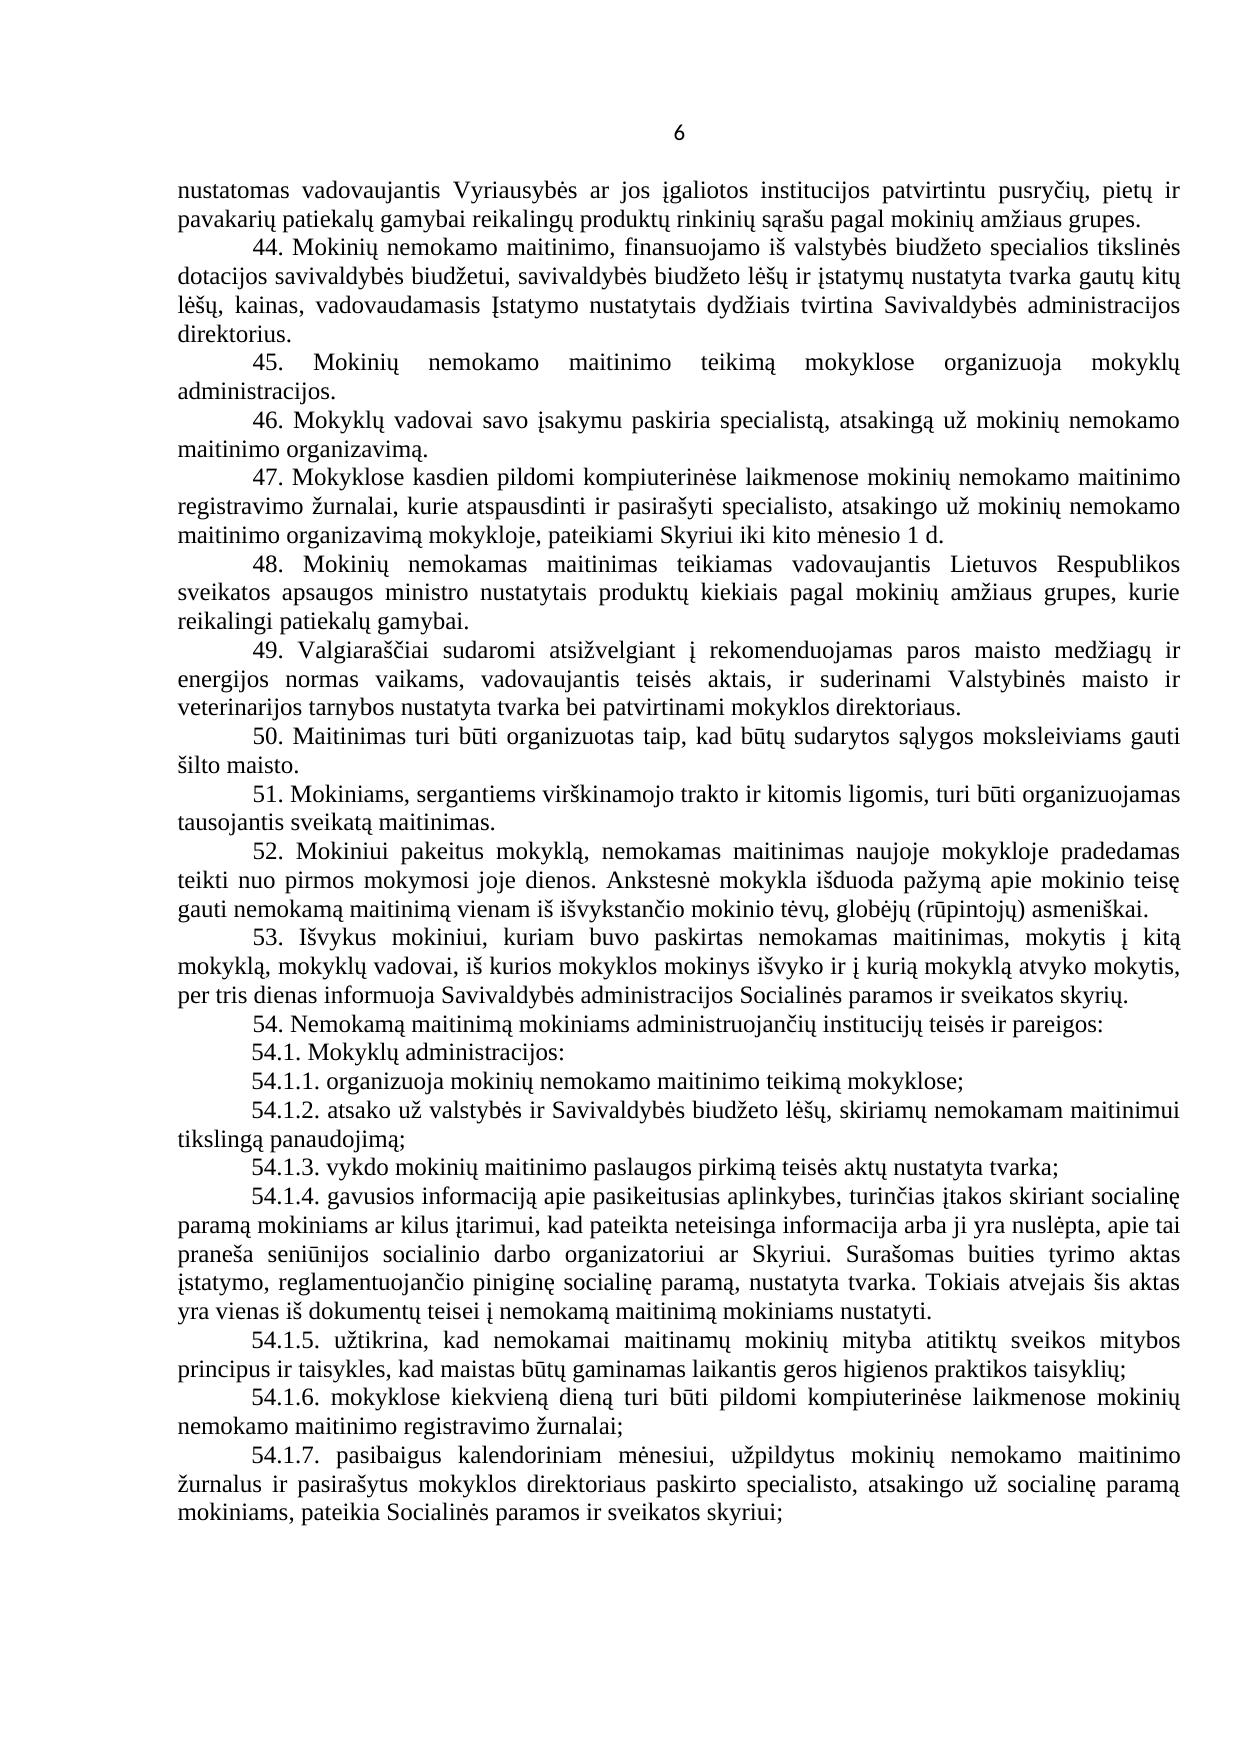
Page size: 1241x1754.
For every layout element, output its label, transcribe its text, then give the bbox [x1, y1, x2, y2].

text 46. Mokyklų vadovai savo įsakymu paskiria specialistą, atsakingą už mokinių nemokamo maitinimo organizavimą. [177, 405, 1181, 462]
text 54.1.2. atsako už valstybės ir Savivaldybės biudžeto lėšų, skiriamų nemokamam maitinimui tikslingą panaudojimą; [177, 1095, 1181, 1152]
text 51. Mokiniams, sergantiems virškinamojo trakto ir kitomis ligomis, turi būti organizuojamas tausojantis sveikatą maitinimas. [177, 779, 1181, 836]
text 45. Mokinių nemokamo maitinimo teikimą mokyklose organizuoja mokyklų administracijos. [177, 347, 1181, 405]
text 54. Nemokamą maitinimą mokiniams administruojančių institucijų teisės ir pareigos: [177, 1009, 1181, 1037]
text 54.1. Mokyklų administracijos: [177, 1037, 1181, 1066]
text 54.1.4. gavusios informaciją apie pasikeitusias aplinkybes, turinčias įtakos skiriant socialinę paramą mokiniams ar kilus įtarimui, kad pateikta neteisinga informacija arba ji yra nuslėpta, apie tai praneša seniūnijos socialinio darbo organizatoriui ar Skyriui. Surašomas buities tyrimo aktas įstatymo, reglamentuojančio piniginę socialinę paramą, nustatyta tvarka. Tokiais atvejais šis aktas yra vienas iš dokumentų teisei į nemokamą maitinimą mokiniams nustatyti. [177, 1181, 1181, 1325]
text 54.1.3. vykdo mokinių maitinimo paslaugos pirkimą teisės aktų nustatyta tvarka; [177, 1152, 1181, 1181]
text 47. Mokyklose kasdien pildomi kompiuterinėse laikmenose mokinių nemokamo maitinimo registravimo žurnalai, kurie atspausdinti ir pasirašyti specialisto, atsakingo už mokinių nemokamo maitinimo organizavimą mokykloje, pateikiami Skyriui iki kito mėnesio 1 d. [177, 462, 1181, 549]
text 54.1.6. mokyklose kiekvieną dieną turi būti pildomi kompiuterinėse laikmenose mokinių nemokamo maitinimo registravimo žurnalai; [177, 1382, 1181, 1440]
text 49. Valgiaraščiai sudaromi atsižvelgiant į rekomenduojamas paros maisto medžiagų ir energijos normas vaikams, vadovaujantis teisės aktais, ir suderinami Valstybinės maisto ir veterinarijos tarnybos nustatyta tvarka bei patvirtinami mokyklos direktoriaus. [177, 635, 1181, 721]
text 54.1.7. pasibaigus kalendoriniam mėnesiui, užpildytus mokinių nemokamo maitinimo žurnalus ir pasirašytus mokyklos direktoriaus paskirto specialisto, atsakingo už socialinę paramą mokiniams, pateikia Socialinės paramos ir sveikatos skyriui; [177, 1440, 1181, 1526]
text 53. Išvykus mokiniui, kuriam buvo paskirtas nemokamas maitinimas, mokytis į kitą mokyklą, mokyklų vadovai, iš kurios mokyklos mokinys išvyko ir į kurią mokyklą atvyko mokytis, per tris dienas informuoja Savivaldybės administracijos Socialinės paramos ir sveikatos skyrių. [177, 922, 1181, 1009]
text 52. Mokiniui pakeitus mokyklą, nemokamas maitinimas naujoje mokykloje pradedamas teikti nuo pirmos mokymosi joje dienos. Ankstesnė mokykla išduoda pažymą apie mokinio teisę gauti nemokamą maitinimą vienam iš išvykstančio mokinio tėvų, globėjų (rūpintojų) asmeniškai. [177, 836, 1181, 922]
text 54.1.5. užtikrina, kad nemokamai maitinamų mokinių mityba atitiktų sveikos mitybos principus ir taisykles, kad maistas būtų gaminamas laikantis geros higienos praktikos taisyklių; [177, 1325, 1181, 1382]
text 44. Mokinių nemokamo maitinimo, finansuojamo iš valstybės biudžeto specialios tikslinės dotacijos savivaldybės biudžetui, savivaldybės biudžeto lėšų ir įstatymų nustatyta tvarka gautų kitų lėšų, kainas, vadovaudamasis Įstatymo nustatytais dydžiais tvirtina Savivaldybės administracijos direktorius. [177, 232, 1181, 347]
text 54.1.1. organizuoja mokinių nemokamo maitinimo teikimą mokyklose; [177, 1066, 1181, 1095]
text 50. Maitinimas turi būti organizuotas taip, kad būtų sudarytos sąlygos moksleiviams gauti šilto maisto. [177, 721, 1181, 779]
text nustatomas vadovaujantis Vyriausybės ar jos įgaliotos institucijos patvirtintu pusryčių, pietų ir pavakarių patiekalų gamybai reikalingų produktų rinkinių sąrašu pagal mokinių amžiaus grupes. [177, 175, 1181, 232]
text 48. Mokinių nemokamas maitinimas teikiamas vadovaujantis Lietuvos Respublikos sveikatos apsaugos ministro nustatytais produktų kiekiais pagal mokinių amžiaus grupes, kurie reikalingi patiekalų gamybai. [177, 549, 1181, 635]
